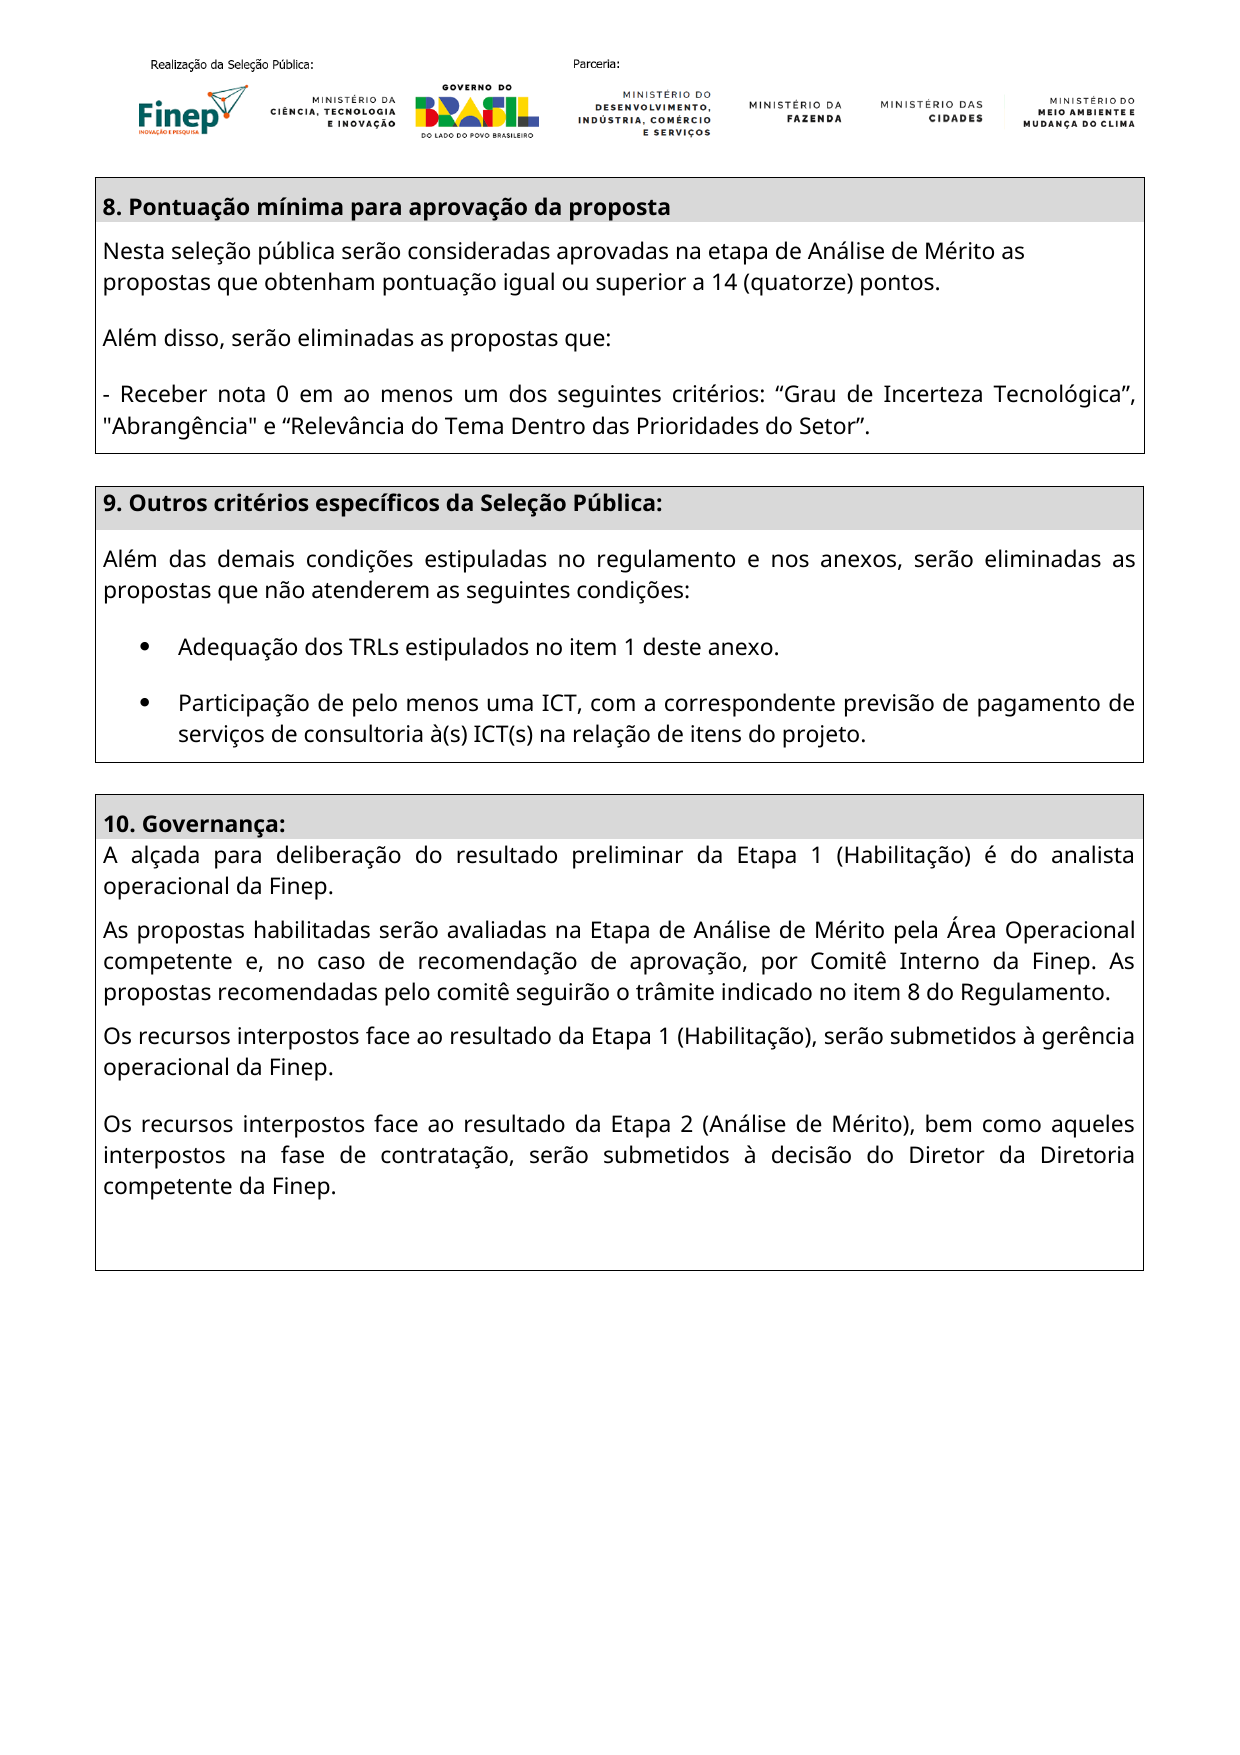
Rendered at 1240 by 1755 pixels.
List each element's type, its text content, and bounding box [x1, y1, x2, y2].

table_cell Além das demais condições estipuladas no regulamento e nos anexos, serão eliminadas as propostas que não atenderem as seguintes condições: Adequação dos TRLs estipulados no item 1 deste anexo. Participação de pelo menos uma ICT, com a correspondente previsão de pagamento de serviços de consultoria à(s) ICT(s) na relação de itens do projeto. [96, 530, 1143, 762]
table_cell Nesta seleção pública serão consideradas aprovadas na etapa de Análise de Mérito as propostas que obtenham pontuação igual ou superior a 14 (quatorze) pontos. Além disso, serão eliminadas as propostas que: - Receber nota 0 em ao menos um dos seguintes critérios: “Grau de Incerteza Tecnológica”, "Abrangência" e “Relevância do Tema Dentro das Prioridades do Setor”. [96, 222, 1144, 453]
table_cell A alçada para deliberação do resultado preliminar da Etapa 1 (Habilitação) é do analista operacional da Finep. As propostas habilitadas serão avaliadas na Etapa de Análise de Mérito pela Área Operacional competente e, no caso de recomendação de aprovação, por Comitê Interno da Finep. As propostas recomendadas pelo comitê seguirão o trâmite indicado no item 8 do Regulamento. Os recursos interpostos face ao resultado da Etapa 1 (Habilitação), serão submetidos à gerência operacional da Finep. Os recursos interpostos face ao resultado da Etapa 2 (Análise de Mérito), bem como aqueles interpostos na fase de contratação, serão submetidos à decisão do Diretor da Diretoria competente da Finep. [96, 839, 1143, 1270]
table_header 10. Governança: [96, 795, 1143, 839]
table_header 8. Pontuação mínima para aprovação da proposta [96, 178, 1144, 222]
table_header 9. Outros critérios específicos da Seleção Pública: [96, 487, 1143, 530]
